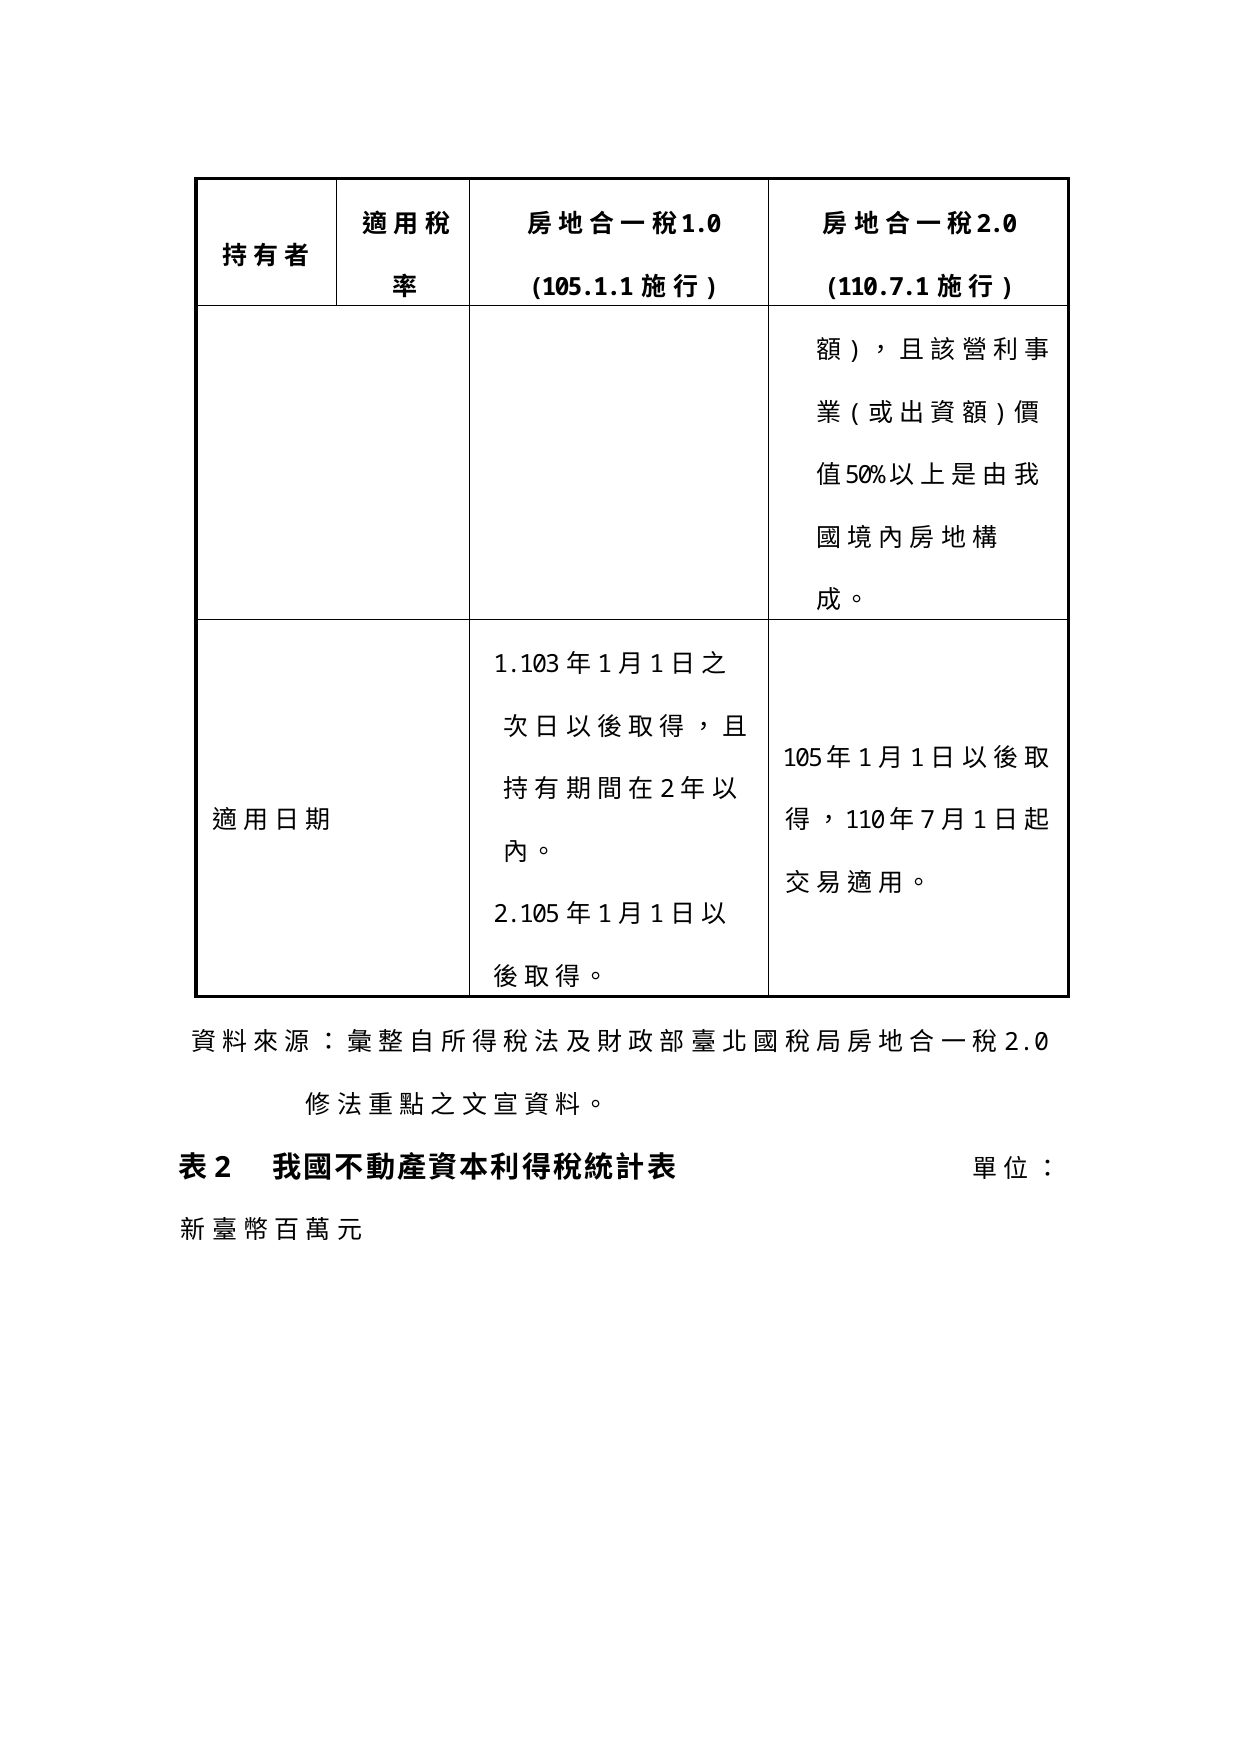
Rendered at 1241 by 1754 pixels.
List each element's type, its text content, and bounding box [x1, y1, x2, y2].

table_cell 1.103年1月1日之次日以後取得，且持有期間在2年以內。 2.105年1月1日以後取得。 [470, 620, 768, 995]
table_header 適用稅率 [337, 180, 469, 305]
table_cell - [470, 306, 768, 619]
table_cell 105年1月1日以後取得，110年7月1日起交易適用。 [769, 620, 1067, 995]
table_header 持有者 [198, 180, 336, 305]
table_header 房地合一稅1.0 (105.1.1施行) [470, 180, 768, 305]
table_cell [198, 306, 469, 619]
table_cell 額)，且該營利事業(或出資額)價值50%以上是由我國境內房地構成。 [769, 306, 1067, 619]
table_header 房地合一稅2.0 (110.7.1施行) [769, 180, 1067, 305]
text 資料來源：彙整自所得稅法及財政部臺北國稅局房地合一稅2.0修法重點之文宣資料。 [178, 998, 1054, 1123]
text 表2 我國不動產資本利得稅統計表 單位：新臺幣百萬元 [177, 1123, 1063, 1248]
table_cell 適用日期 [198, 620, 469, 995]
